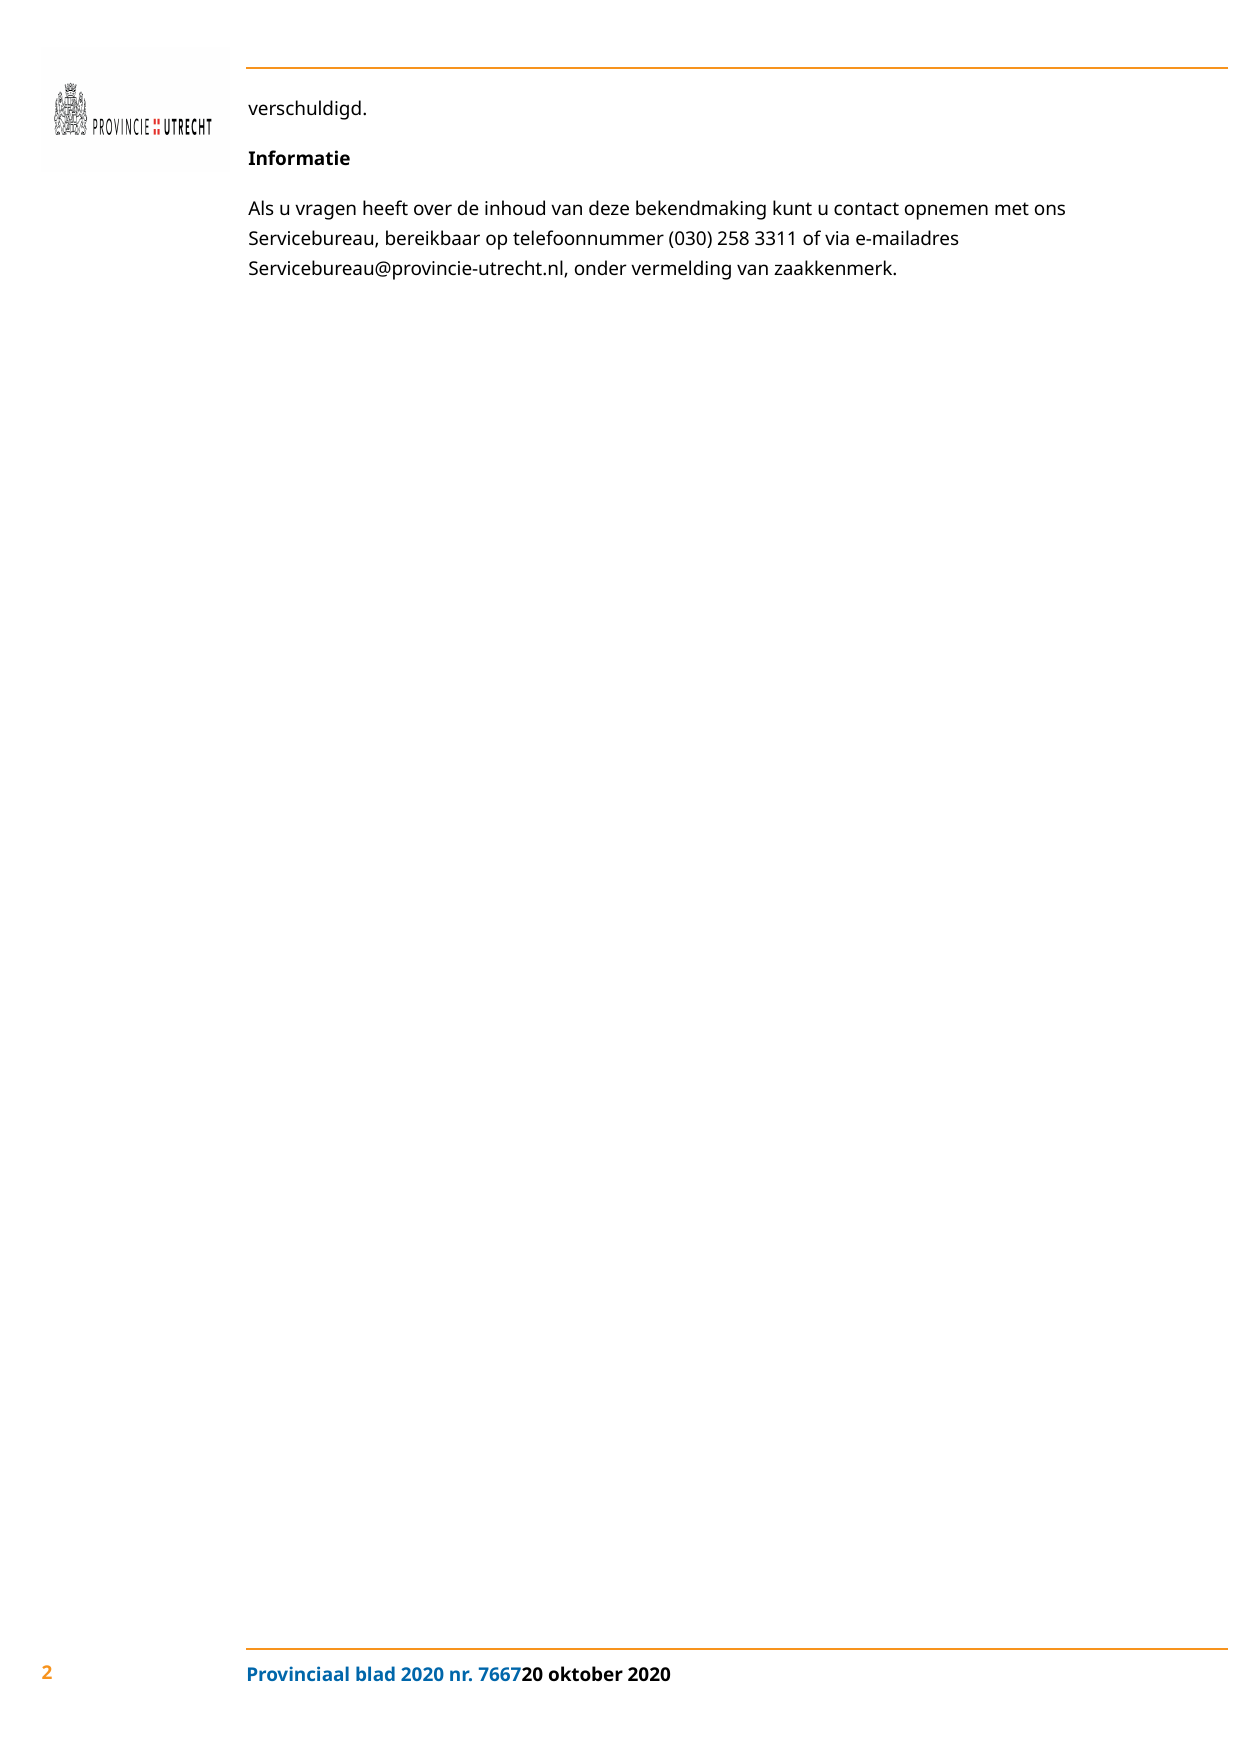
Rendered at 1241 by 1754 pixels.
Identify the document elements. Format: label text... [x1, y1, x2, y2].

text Als u vragen heeft over de inhoud van deze bekendmaking kunt u contact opnemen met ons Servicebureau, bereikbaar op telefoonnummer (030) 258 3311 of via e-mailadres Servicebureau@provincie-utrecht.nl, onder vermelding van zaakkenmerk. [248, 196, 1152, 281]
picture [41, 47, 231, 172]
text verschuldigd. [248, 95, 1152, 121]
text Informatie [248, 145, 1152, 171]
